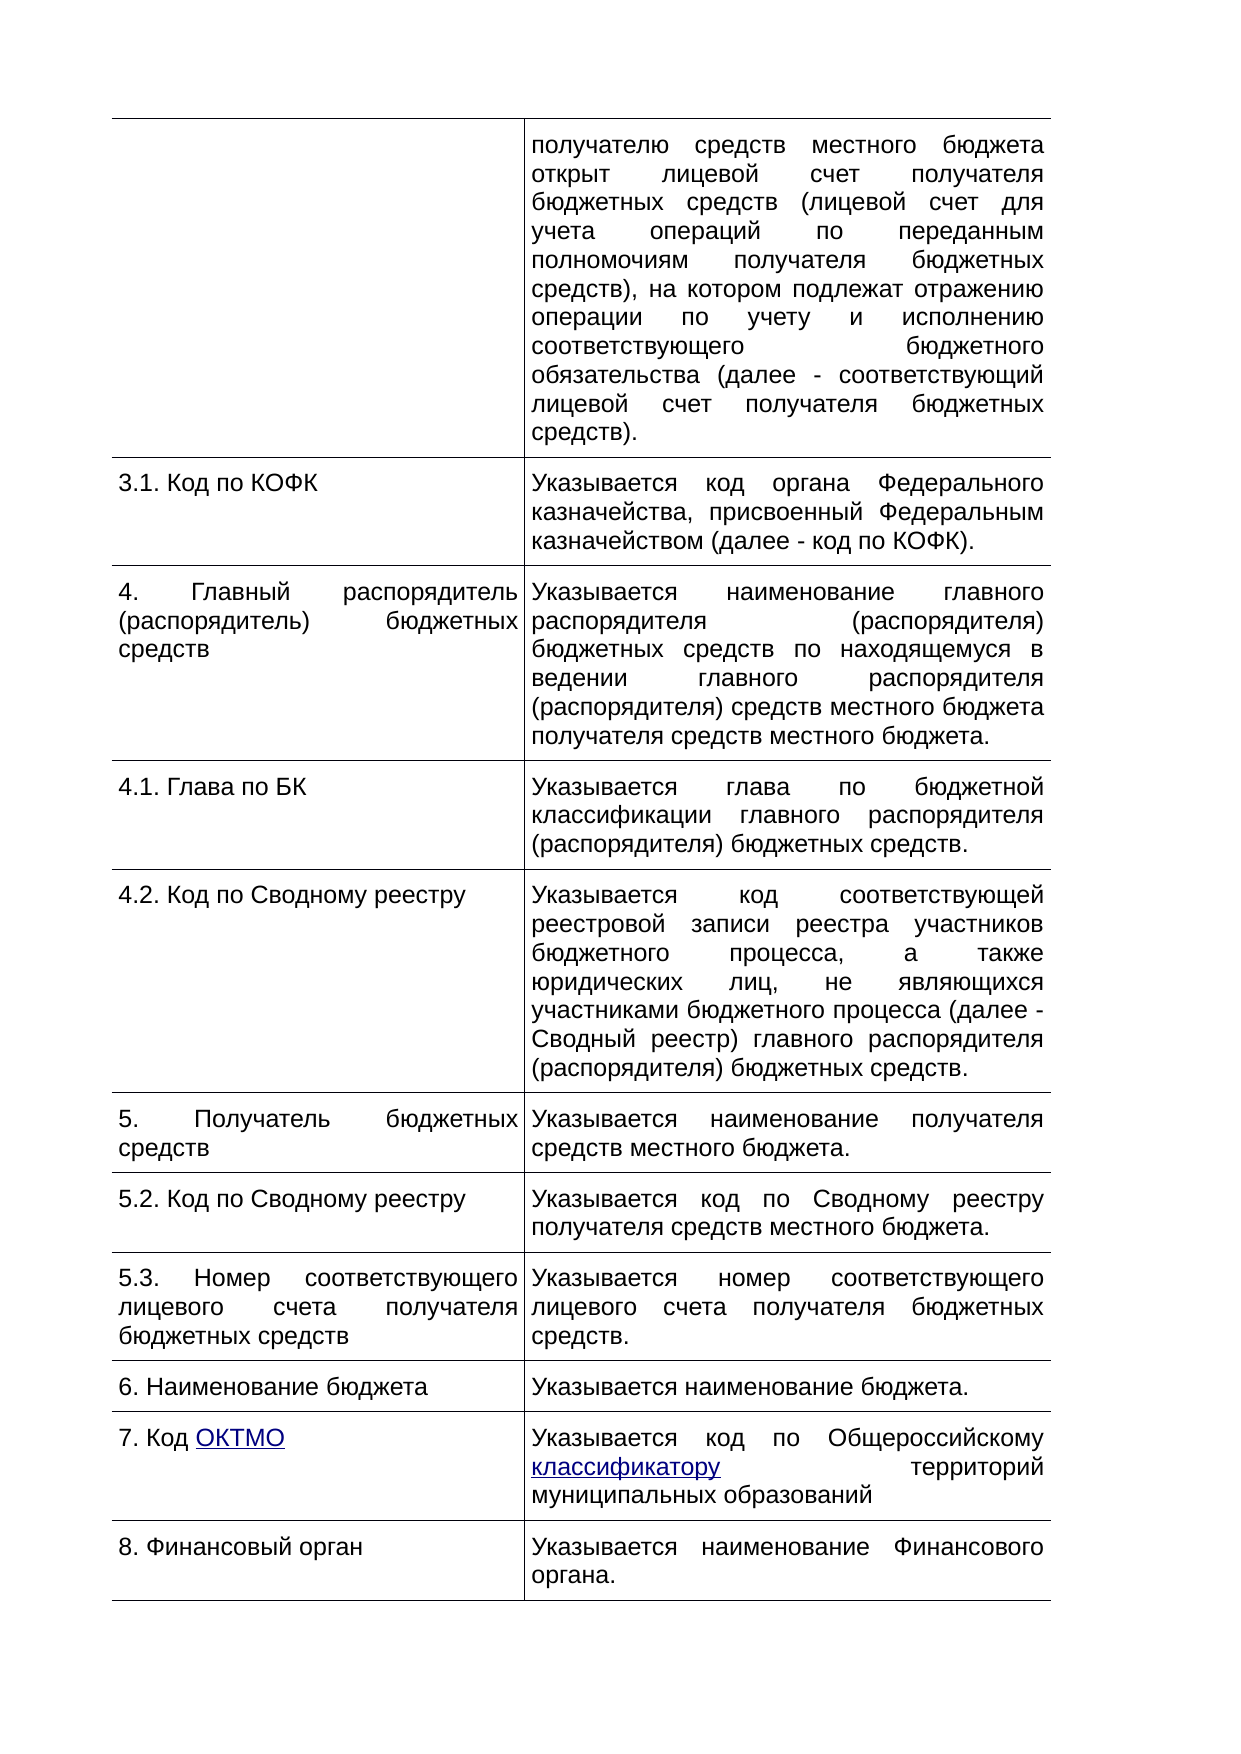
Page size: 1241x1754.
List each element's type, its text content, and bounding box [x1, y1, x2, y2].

table_cell 4.2. Код по Сводному реестру [112, 870, 524, 1092]
table_cell 6. Наименование бюджета [112, 1361, 524, 1411]
table_cell [112, 119, 524, 457]
table_cell Указывается наименование бюджета. [525, 1361, 1051, 1411]
table_cell Указывается глава по бюджетной классификации главного распорядителя (распорядителя) бюджетных средств. [525, 761, 1051, 868]
table_cell получателю средств местного бюджета открыт лицевой счет получателя бюджетных средств (лицевой счет для учета операций по переданным полномочиям получателя бюджетных средств), на котором подлежат отражению операции по учету и исполнению соответствующего бюджетного обязательства (далее - соответствующий лицевой счет получателя бюджетных средств). [525, 119, 1051, 457]
table_cell 5.2. Код по Сводному реестру [112, 1173, 524, 1252]
table_cell 8. Финансовый орган [112, 1521, 524, 1599]
table_cell Указывается наименование Финансового органа. [525, 1521, 1051, 1599]
table_cell Указывается код соответствующей реестровой записи реестра участников бюджетного процесса, а также юридических лиц, не являющихся участниками бюджетного процесса (далее - Сводный реестр) главного распорядителя (распорядителя) бюджетных средств. [525, 870, 1051, 1092]
table_cell 5.3. Номер соответствующего лицевого счета получателя бюджетных средств [112, 1253, 524, 1360]
table_cell 3.1. Код по КОФК [112, 458, 524, 565]
table_cell Указывается номер соответствующего лицевого счета получателя бюджетных средств. [525, 1253, 1051, 1360]
table_cell 7. Код ОКТМО [112, 1412, 524, 1520]
table_cell 4. Главный распорядитель (распорядитель) бюджетных средств [112, 566, 524, 760]
table_cell Указывается код по Сводному реестру получателя средств местного бюджета. [525, 1173, 1051, 1252]
table_cell 5. Получатель бюджетных средств [112, 1093, 524, 1172]
table_cell Указывается код органа Федерального казначейства, присвоенный Федеральным казначейством (далее - код по КОФК). [525, 458, 1051, 565]
table_cell Указывается код по Общероссийскому классификатору территорий муниципальных образований [525, 1412, 1051, 1520]
table_cell Указывается наименование главного распорядителя (распорядителя) бюджетных средств по находящемуся в ведении главного распорядителя (распорядителя) средств местного бюджета получателя средств местного бюджета. [525, 566, 1051, 760]
table_cell 4.1. Глава по БК [112, 761, 524, 868]
table_cell Указывается наименование получателя средств местного бюджета. [525, 1093, 1051, 1172]
